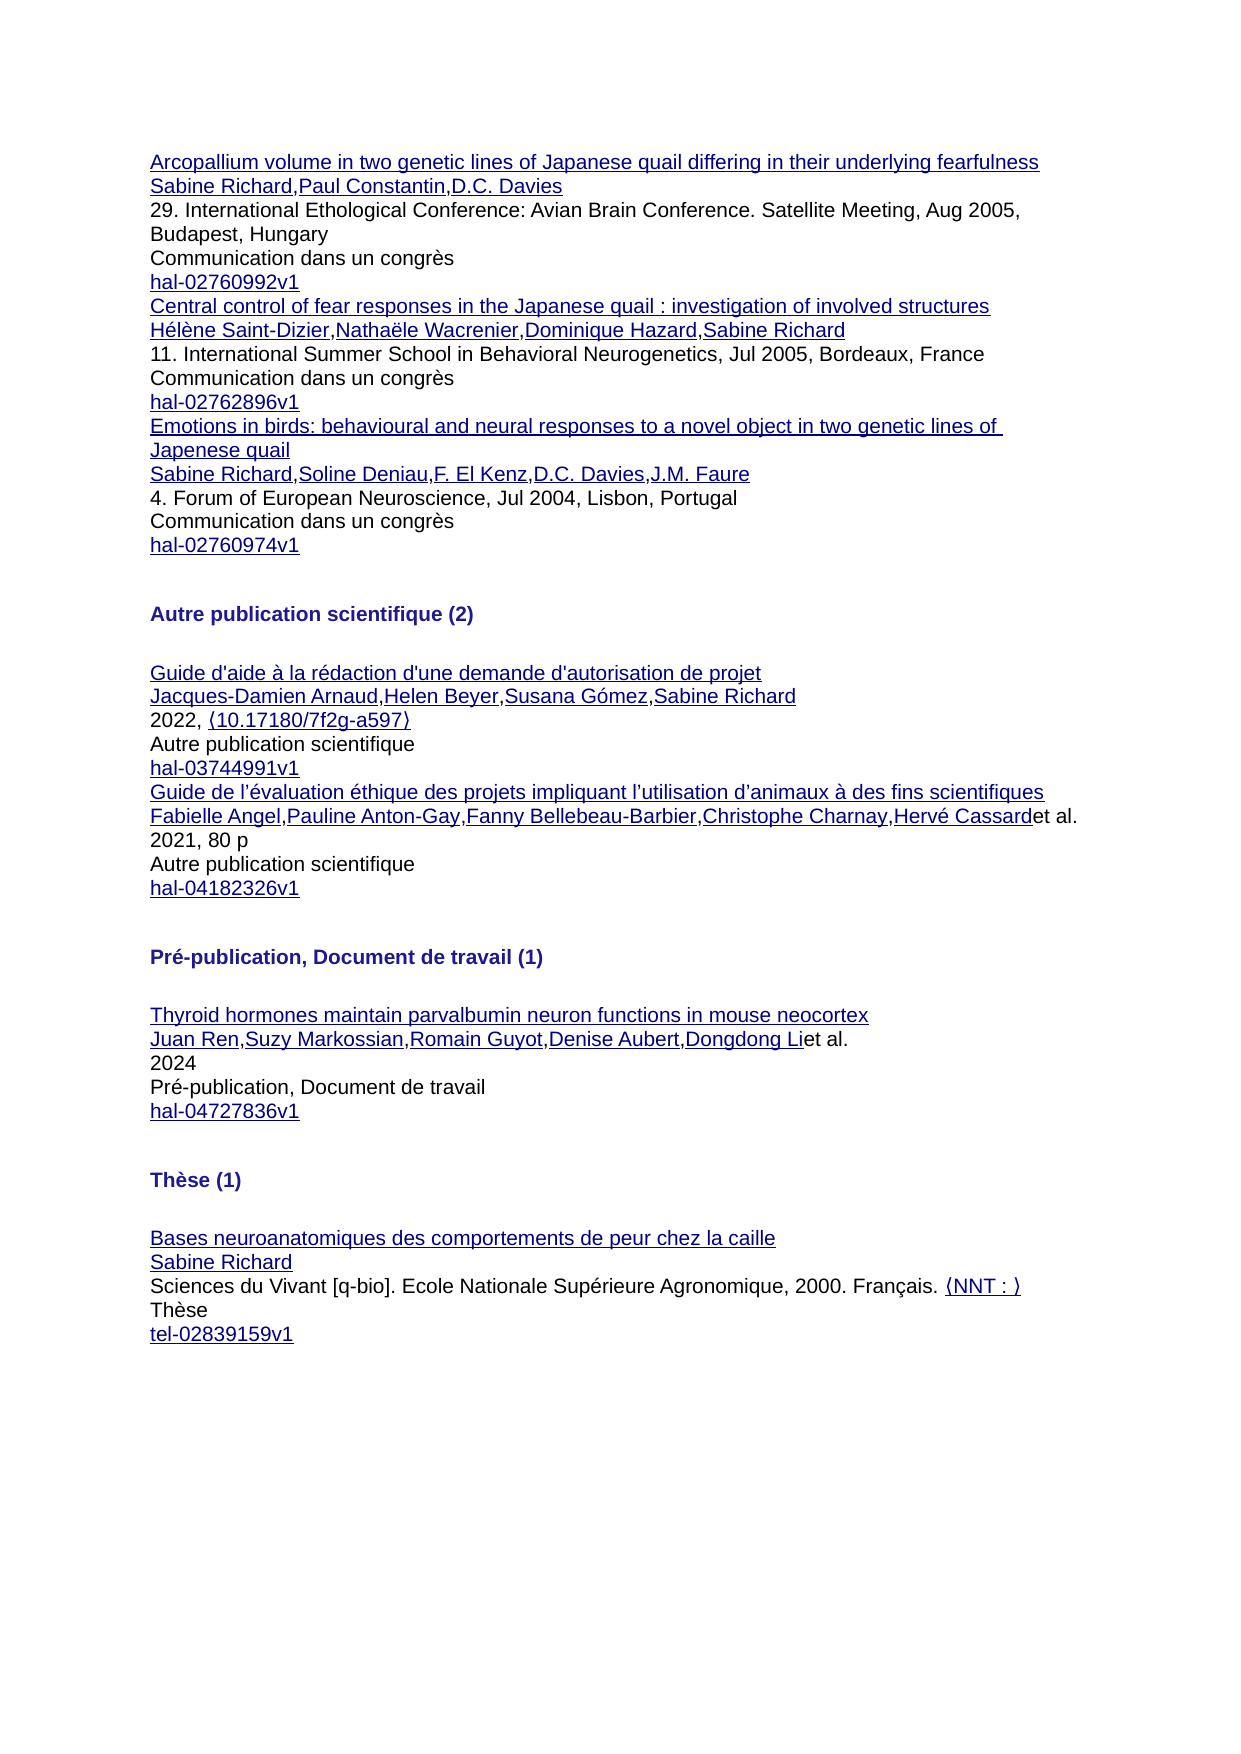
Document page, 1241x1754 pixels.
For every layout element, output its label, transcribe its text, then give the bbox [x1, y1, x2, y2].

table_header Guide d'aide à la rédaction d'une demande d'autorisation de projet Jacques-Damien Arnaud,Helen Beyer,Susana Gómez,Sabine Richard 2022, ⟨10.17180/7f2g-a597⟩ Autre publication scientifique hal-03744991v1 [150, 660, 1090, 780]
table_header Bases neuroanatomiques des comportements de peur chez la caille Sabine Richard Sciences du Vivant [q-bio]. Ecole Nationale Supérieure Agronomique, 2000. Français. ⟨NNT : ⟩ Thèse tel-02839159v1 [150, 1226, 1090, 1346]
subtitle Autre publication scientifique (2) [150, 602, 1090, 626]
subtitle Pré-publication, Document de travail (1) [150, 945, 1090, 969]
subtitle Thèse (1) [150, 1168, 1090, 1192]
table_cell Guide de l’évaluation éthique des projets impliquant l’utilisation d’animaux à des fins scientifiques Fabielle Angel,Pauline Anton-Gay,Fanny Bellebeau-Barbier,Christophe Charnay,Hervé Cassardet al. 2021, 80 p Autre publication scientifique hal-04182326v1 [150, 780, 1090, 900]
table_header Thyroid hormones maintain parvalbumin neuron functions in mouse neocortex Juan Ren,Suzy Markossian,Romain Guyot,Denise Aubert,Dongdong Liet al. 2024 Pré-publication, Document de travail hal-04727836v1 [150, 1003, 1090, 1123]
table_cell Arcopallium volume in two genetic lines of Japanese quail differing in their underlying fearfulness Sabine Richard,Paul Constantin,D.C. Davies 29. International Ethological Conference: Avian Brain Conference. Satellite Meeting, Aug 2005, Budapest, Hungary Communication dans un congrès hal-02760992v1 [150, 150, 1090, 294]
table_cell Emotions in birds: behavioural and neural responses to a novel object in two genetic lines of Japenese quail Sabine Richard,Soline Deniau,F. El Kenz,D.C. Davies,J.M. Faure 4. Forum of European Neuroscience, Jul 2004, Lisbon, Portugal Communication dans un congrès hal-02760974v1 [150, 414, 1090, 557]
table_cell Central control of fear responses in the Japanese quail : investigation of involved structures Hélène Saint-Dizier,Nathaële Wacrenier,Dominique Hazard,Sabine Richard 11. International Summer School in Behavioral Neurogenetics, Jul 2005, Bordeaux, France Communication dans un congrès hal-02762896v1 [150, 294, 1090, 413]
